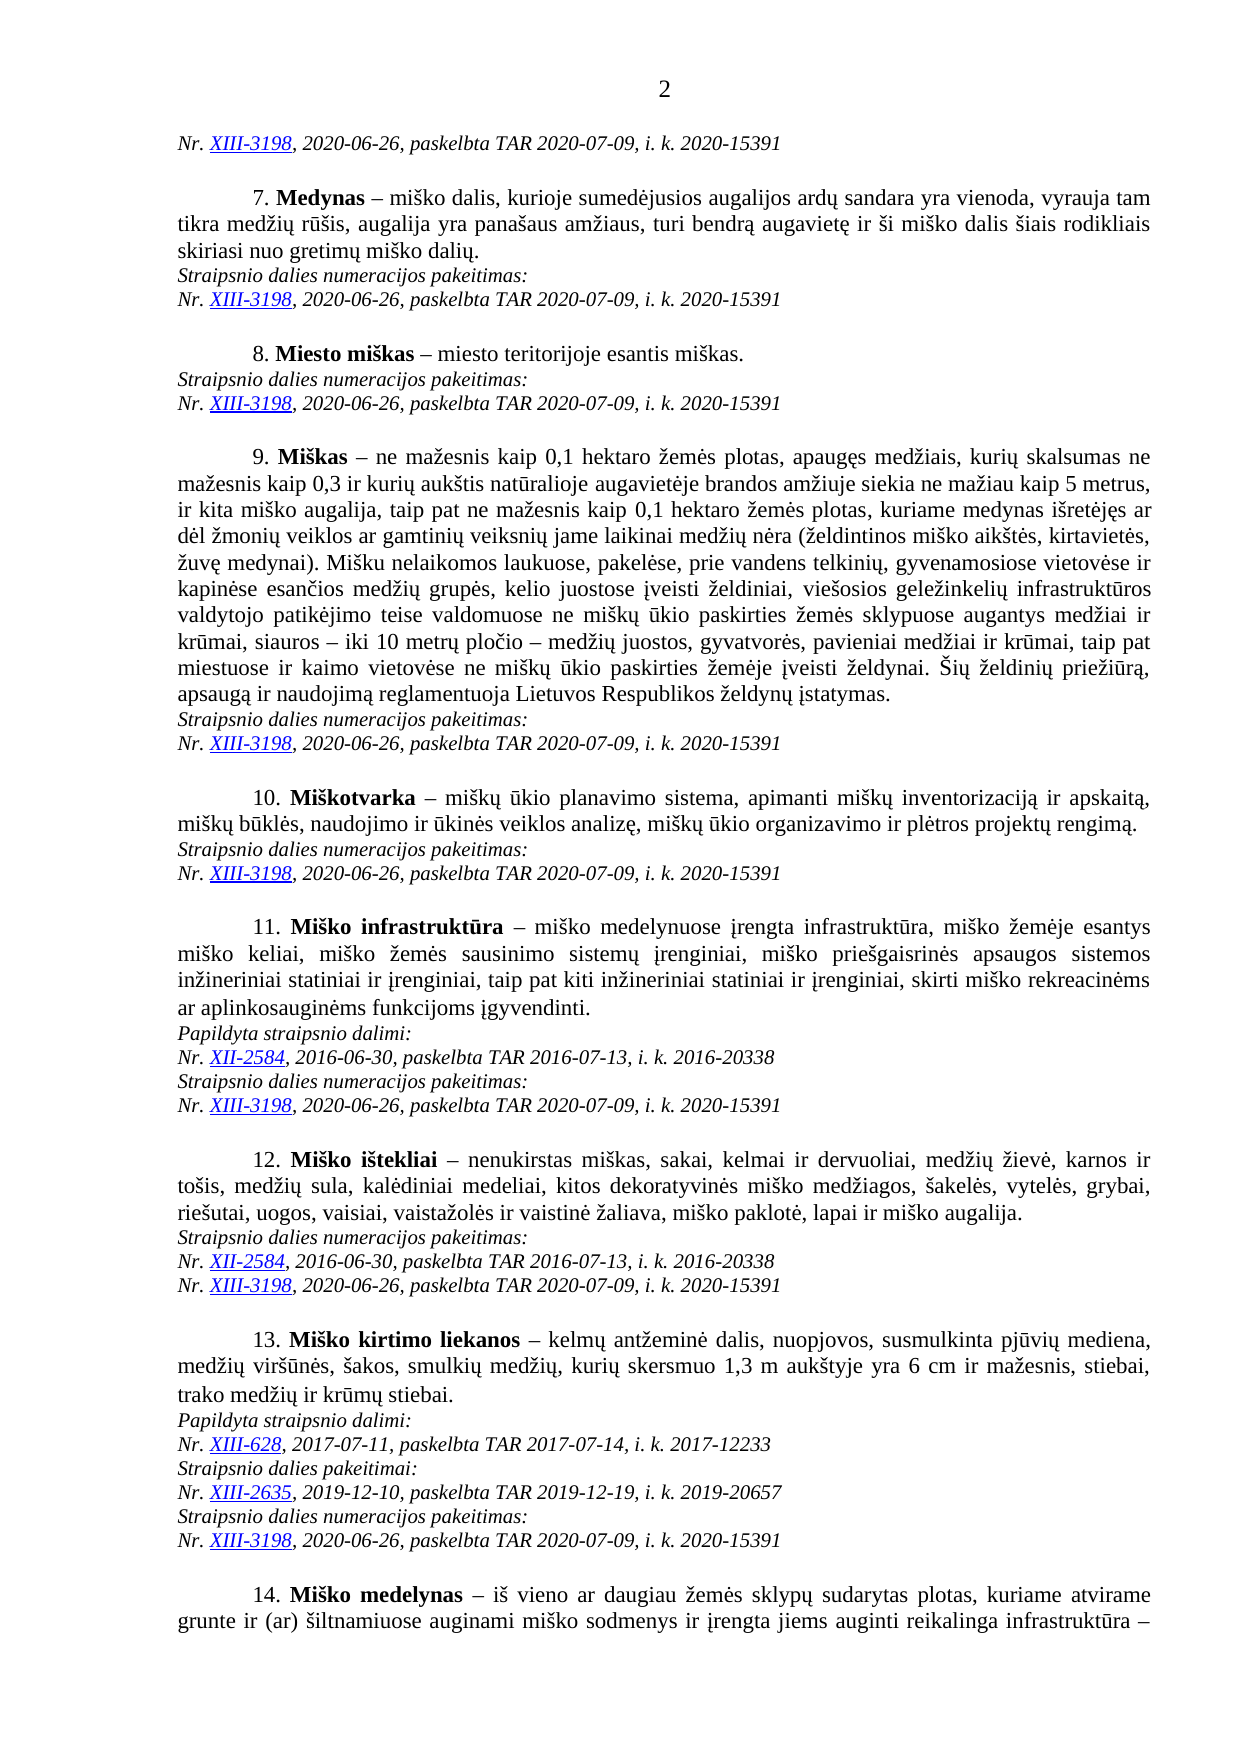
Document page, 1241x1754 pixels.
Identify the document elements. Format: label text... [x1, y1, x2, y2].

text Straipsnio dalies pakeitimai: [177, 1456, 1152, 1480]
text Straipsnio dalies numeracijos pakeitimas: [177, 263, 1152, 287]
text Nr. XIII-3198, 2020-06-26, paskelbta TAR 2020-07-09, i. k. 2020-15391 [177, 131, 1152, 155]
text 8. Miesto miškas – miesto teritorijoje esantis miškas. [177, 340, 1152, 366]
text Papildyta straipsnio dalimi: [177, 1021, 1152, 1045]
text 13. Miško kirtimo liekanos – kelmų antžeminė dalis, nuopjovos, susmulkinta pjūvių mediena, medžių viršūnės, šakos, smulkių medžių, kurių skersmuo 1,3 m aukštyje yra 6 cm ir mažesnis, stiebai, trako medžių ir krūmų stiebai. [177, 1326, 1152, 1408]
text Papildyta straipsnio dalimi: [177, 1408, 1152, 1432]
text Nr. XIII-3198, 2020-06-26, paskelbta TAR 2020-07-09, i. k. 2020-15391 [177, 1273, 1152, 1297]
text Nr. XIII-2635, 2019-12-10, paskelbta TAR 2019-12-19, i. k. 2019-20657 [177, 1480, 1152, 1504]
text Nr. XIII-3198, 2020-06-26, paskelbta TAR 2020-07-09, i. k. 2020-15391 [177, 861, 1152, 884]
text Straipsnio dalies numeracijos pakeitimas: [177, 366, 1152, 391]
text 14. Miško medelynas – iš vieno ar daugiau žemės sklypų sudarytas plotas, kuriame atvirame grunte ir (ar) šiltnamiuose auginami miško sodmenys ir įrengta jiems auginti reikalinga infrastruktūra – [177, 1581, 1152, 1633]
text Nr. XIII-3198, 2020-06-26, paskelbta TAR 2020-07-09, i. k. 2020-15391 [177, 1528, 1152, 1552]
text Nr. XIII-3198, 2020-06-26, paskelbta TAR 2020-07-09, i. k. 2020-15391 [177, 731, 1152, 755]
text Straipsnio dalies numeracijos pakeitimas: [177, 1069, 1152, 1093]
text 9. Miškas – ne mažesnis kaip 0,1 hektaro žemės plotas, apaugęs medžiais, kurių skalsumas ne mažesnis kaip 0,3 ir kurių aukštis natūralioje augavietėje brandos amžiuje siekia ne mažiau kaip 5 metrus, ir kita miško augalija, taip pat ne mažesnis kaip 0,1 hektaro žemės plotas, kuriame medynas išretėjęs ar dėl žmonių veiklos ar gamtinių veiksnių jame laikinai medžių nėra (želdintinos miško aikštės, kirtavietės, žuvę medynai). Mišku nelaikomos laukuose, pakelėse, prie vandens telkinių, gyvenamosiose vietovėse ir kapinėse esančios medžių grupės, kelio juostose įveisti želdiniai, viešosios geležinkelių infrastruktūros valdytojo patikėjimo teise valdomuose ne miškų ūkio paskirties žemės sklypuose augantys medžiai ir krūmai, siauros – iki 10 metrų pločio – medžių juostos, gyvatvorės, pavieniai medžiai ir krūmai, taip pat miestuose ir kaimo vietovėse ne miškų ūkio paskirties žemėje įveisti želdynai. Šių želdinių priežiūrą, apsaugą ir naudojimą reglamentuoja Lietuvos Respublikos želdynų įstatymas. [177, 443, 1152, 707]
text Straipsnio dalies numeracijos pakeitimas: [177, 836, 1152, 861]
text 11. Miško infrastruktūra – miško medelynuose įrengta infrastruktūra, miško žemėje esantys miško keliai, miško žemės sausinimo sistemų įrenginiai, miško priešgaisrinės apsaugos sistemos inžineriniai statiniai ir įrenginiai, taip pat kiti inžineriniai statiniai ir įrenginiai, skirti miško rekreacinėms ar aplinkosauginėms funkcijoms įgyvendinti. [177, 913, 1152, 1021]
text 12. Miško ištekliai – nenukirstas miškas, sakai, kelmai ir dervuoliai, medžių žievė, karnos ir tošis, medžių sula, kalėdiniai medeliai, kitos dekoratyvinės miško medžiagos, šakelės, vytelės, grybai, riešutai, uogos, vaisiai, vaistažolės ir vaistinė žaliava, miško paklotė, lapai ir miško augalija. [177, 1146, 1152, 1225]
text Nr. XII-2584, 2016-06-30, paskelbta TAR 2016-07-13, i. k. 2016-20338 [177, 1045, 1152, 1069]
text Straipsnio dalies numeracijos pakeitimas: [177, 1225, 1152, 1249]
text Straipsnio dalies numeracijos pakeitimas: [177, 1504, 1152, 1528]
text Nr. XIII-3198, 2020-06-26, paskelbta TAR 2020-07-09, i. k. 2020-15391 [177, 391, 1152, 414]
text Nr. XIII-3198, 2020-06-26, paskelbta TAR 2020-07-09, i. k. 2020-15391 [177, 287, 1152, 311]
text Nr. XIII-3198, 2020-06-26, paskelbta TAR 2020-07-09, i. k. 2020-15391 [177, 1093, 1152, 1117]
text 10. Miškotvarka – miškų ūkio planavimo sistema, apimanti miškų inventorizaciją ir apskaitą, miškų būklės, naudojimo ir ūkinės veiklos analizę, miškų ūkio organizavimo ir plėtros projektų rengimą. [177, 784, 1152, 836]
text Nr. XIII-628, 2017-07-11, paskelbta TAR 2017-07-14, i. k. 2017-12233 [177, 1432, 1152, 1456]
text Nr. XII-2584, 2016-06-30, paskelbta TAR 2016-07-13, i. k. 2016-20338 [177, 1249, 1152, 1273]
text 7. Medynas – miško dalis, kurioje sumedėjusios augalijos ardų sandara yra vienoda, vyrauja tam tikra medžių rūšis, augalija yra panašaus amžiaus, turi bendrą augavietę ir ši miško dalis šiais rodikliais skiriasi nuo gretimų miško dalių. [177, 184, 1152, 263]
text Straipsnio dalies numeracijos pakeitimas: [177, 707, 1152, 731]
